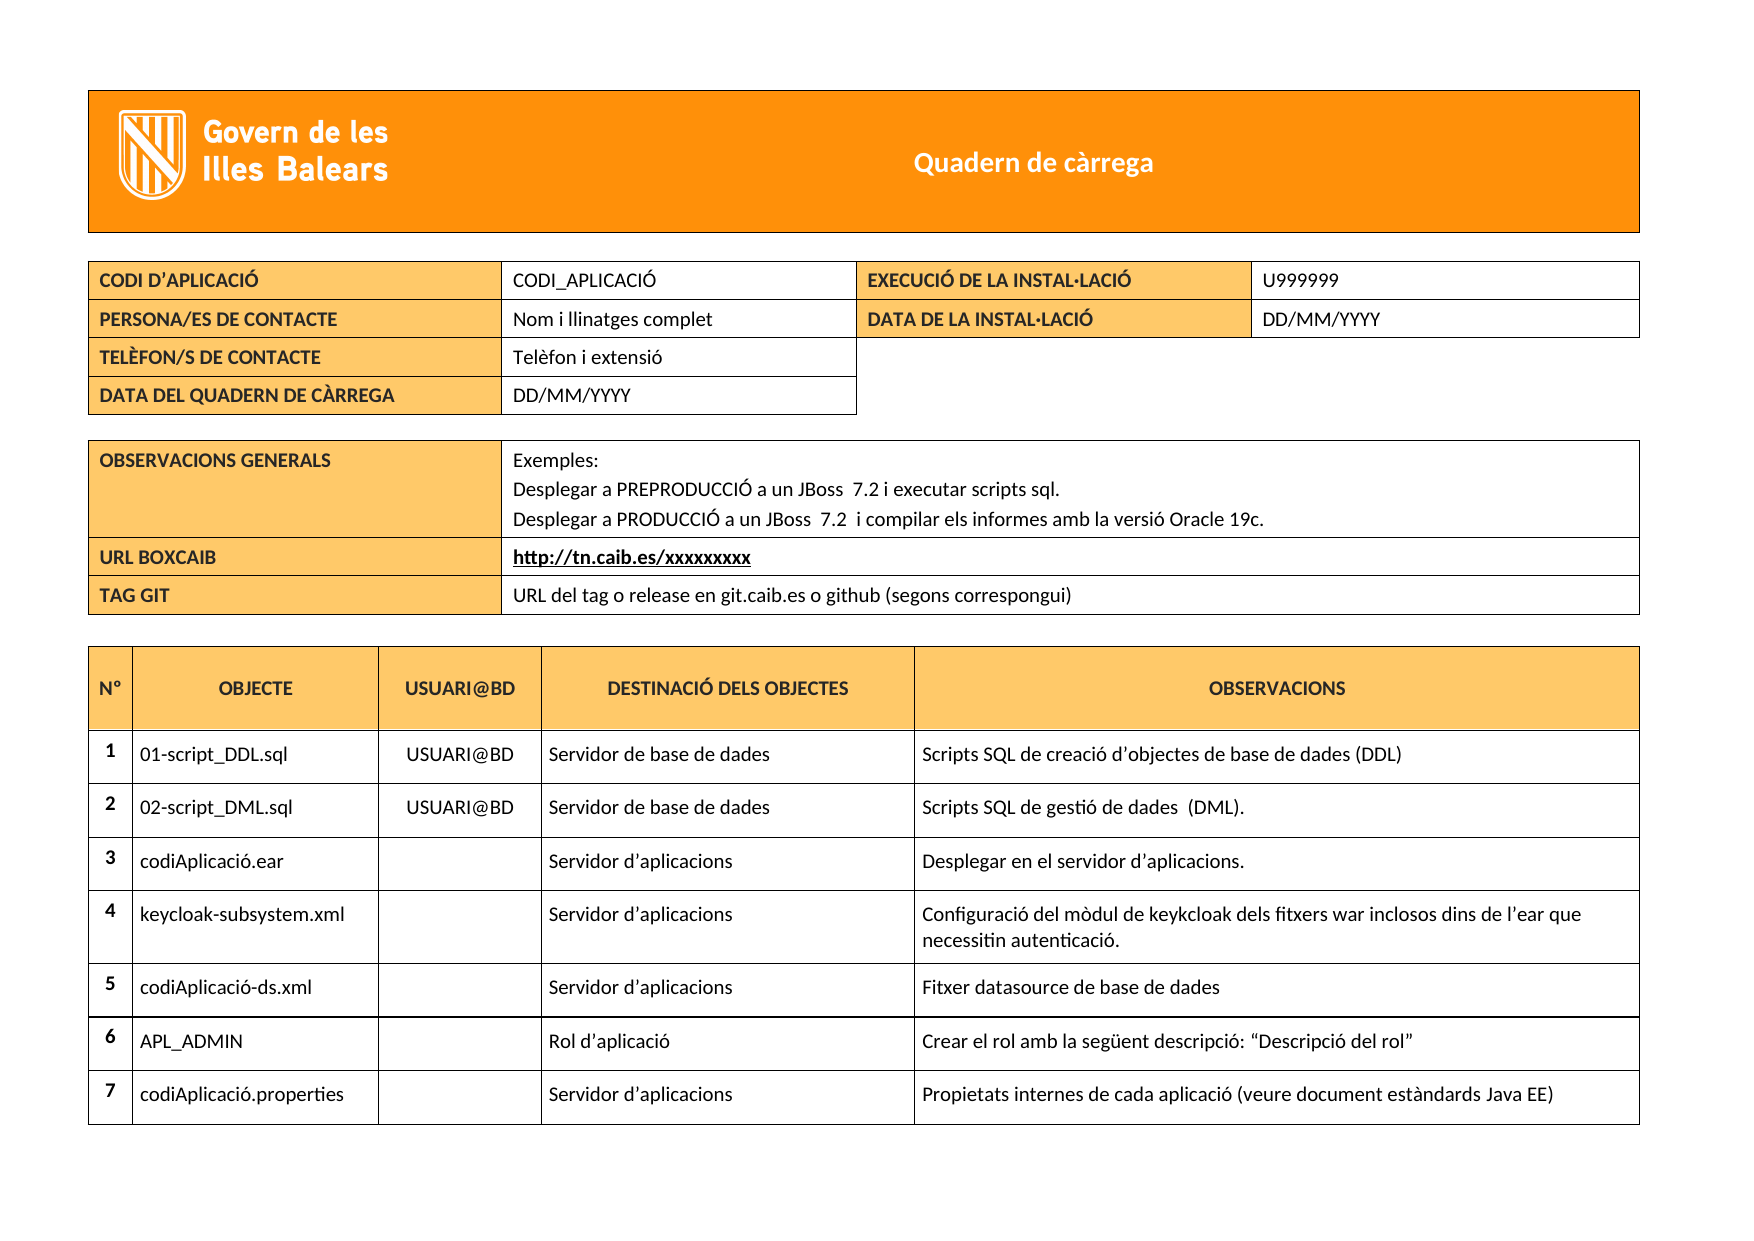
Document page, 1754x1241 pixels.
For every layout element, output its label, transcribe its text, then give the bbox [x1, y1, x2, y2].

table_cell Servidor de base de dades [542, 784, 914, 837]
table_cell 02-script_DML.sql [133, 784, 378, 837]
table_cell [1251, 376, 1639, 414]
table_cell [379, 1071, 541, 1123]
table_cell Servidor d’aplicacions [542, 891, 914, 963]
table_cell 01-script_DDL.sql [133, 731, 378, 783]
table_header EXECUCIÓ DE LA INSTAL·LACIÓ [857, 262, 1251, 299]
table_cell USUARI@BD [379, 784, 541, 837]
table_header Nº [89, 647, 132, 729]
table_header U999999 [1252, 262, 1639, 299]
table_cell APL_ADMIN [133, 1018, 378, 1070]
table_header Exemples: Desplegar a PREPRODUCCIÓ a un JBoss 7.2 i executar scripts sql. Desplegar a PRODUCCIÓ a un JBoss 7.2 i compilar els informes amb la versió Oracle 19c. [502, 441, 1639, 537]
table_cell TAG GIT [89, 576, 501, 614]
table_header OBSERVACIONS [915, 647, 1639, 729]
table_cell 7 [89, 1071, 132, 1123]
table_cell Configuració del mòdul de keykcloak dels fitxers war inclosos dins de l’ear que necessitin autenticació. [915, 891, 1639, 963]
table_cell Rol d’aplicació [542, 1018, 914, 1070]
table_cell [857, 376, 1251, 414]
table_cell URL del tag o release en git.caib.es o github (segons correspongui) [502, 576, 1639, 614]
table_cell Desplegar en el servidor d’aplicacions. [915, 838, 1639, 890]
table_header USUARI@BD [379, 647, 541, 729]
table_cell keycloak-subsystem.xml [133, 891, 378, 963]
table_cell Servidor d’aplicacions [542, 1071, 914, 1123]
table_cell http://tn.caib.es/xxxxxxxxx [502, 538, 1639, 575]
table_cell Scripts SQL de gestió de dades (DML). [915, 784, 1639, 837]
table_cell DATA DEL QUADERN DE CÀRREGA [89, 377, 501, 414]
picture [118, 110, 388, 200]
table_cell 1 [89, 731, 132, 783]
table_cell 4 [89, 891, 132, 963]
table_cell Crear el rol amb la següent descripció: “Descripció del rol” [915, 1018, 1639, 1070]
table_header DESTINACIÓ DELS OBJECTES [542, 647, 914, 729]
table_cell [1251, 338, 1639, 376]
table_header Quadern de càrrega [428, 91, 1639, 232]
table_cell codiAplicació-ds.xml [133, 964, 378, 1016]
table_cell [379, 1018, 541, 1070]
table_cell DD/MM/YYYY [502, 377, 856, 414]
table_cell 5 [89, 964, 132, 1016]
table_header CODI D’APLICACIÓ [89, 262, 501, 299]
table_cell 3 [89, 838, 132, 890]
table_cell Telèfon i extensió [502, 338, 856, 376]
table_cell [379, 891, 541, 963]
table_cell DD/MM/YYYY [1252, 300, 1639, 337]
table_header CODI_APLICACIÓ [502, 262, 856, 299]
table_cell [379, 838, 541, 890]
table_cell USUARI@BD [379, 731, 541, 783]
table_cell URL BOXCAIB [89, 538, 501, 575]
table_cell codiAplicació.properties [133, 1071, 378, 1123]
table_cell Scripts SQL de creació d’objectes de base de dades (DDL) [915, 731, 1639, 783]
table_cell DATA DE LA INSTAL·LACIÓ [857, 300, 1251, 337]
table_header OBSERVACIONS GENERALS [89, 441, 501, 537]
table_cell PERSONA/ES DE CONTACTE [89, 300, 501, 337]
table_cell Servidor de base de dades [542, 731, 914, 783]
table_cell Servidor d’aplicacions [542, 838, 914, 890]
table_cell 2 [89, 784, 132, 837]
table_cell Propietats internes de cada aplicació (veure document estàndards Java EE) [915, 1071, 1639, 1123]
table_header OBJECTE [133, 647, 378, 729]
table_cell codiAplicació.ear [133, 838, 378, 890]
table_cell [379, 964, 541, 1016]
table_cell Nom i llinatges complet [502, 300, 856, 337]
table_cell TELÈFON/S DE CONTACTE [89, 338, 501, 376]
table_cell Fitxer datasource de base de dades [915, 964, 1639, 1016]
table_cell 6 [89, 1018, 132, 1070]
table_cell Servidor d’aplicacions [542, 964, 914, 1016]
table_header [89, 91, 428, 232]
table_cell [857, 338, 1251, 376]
